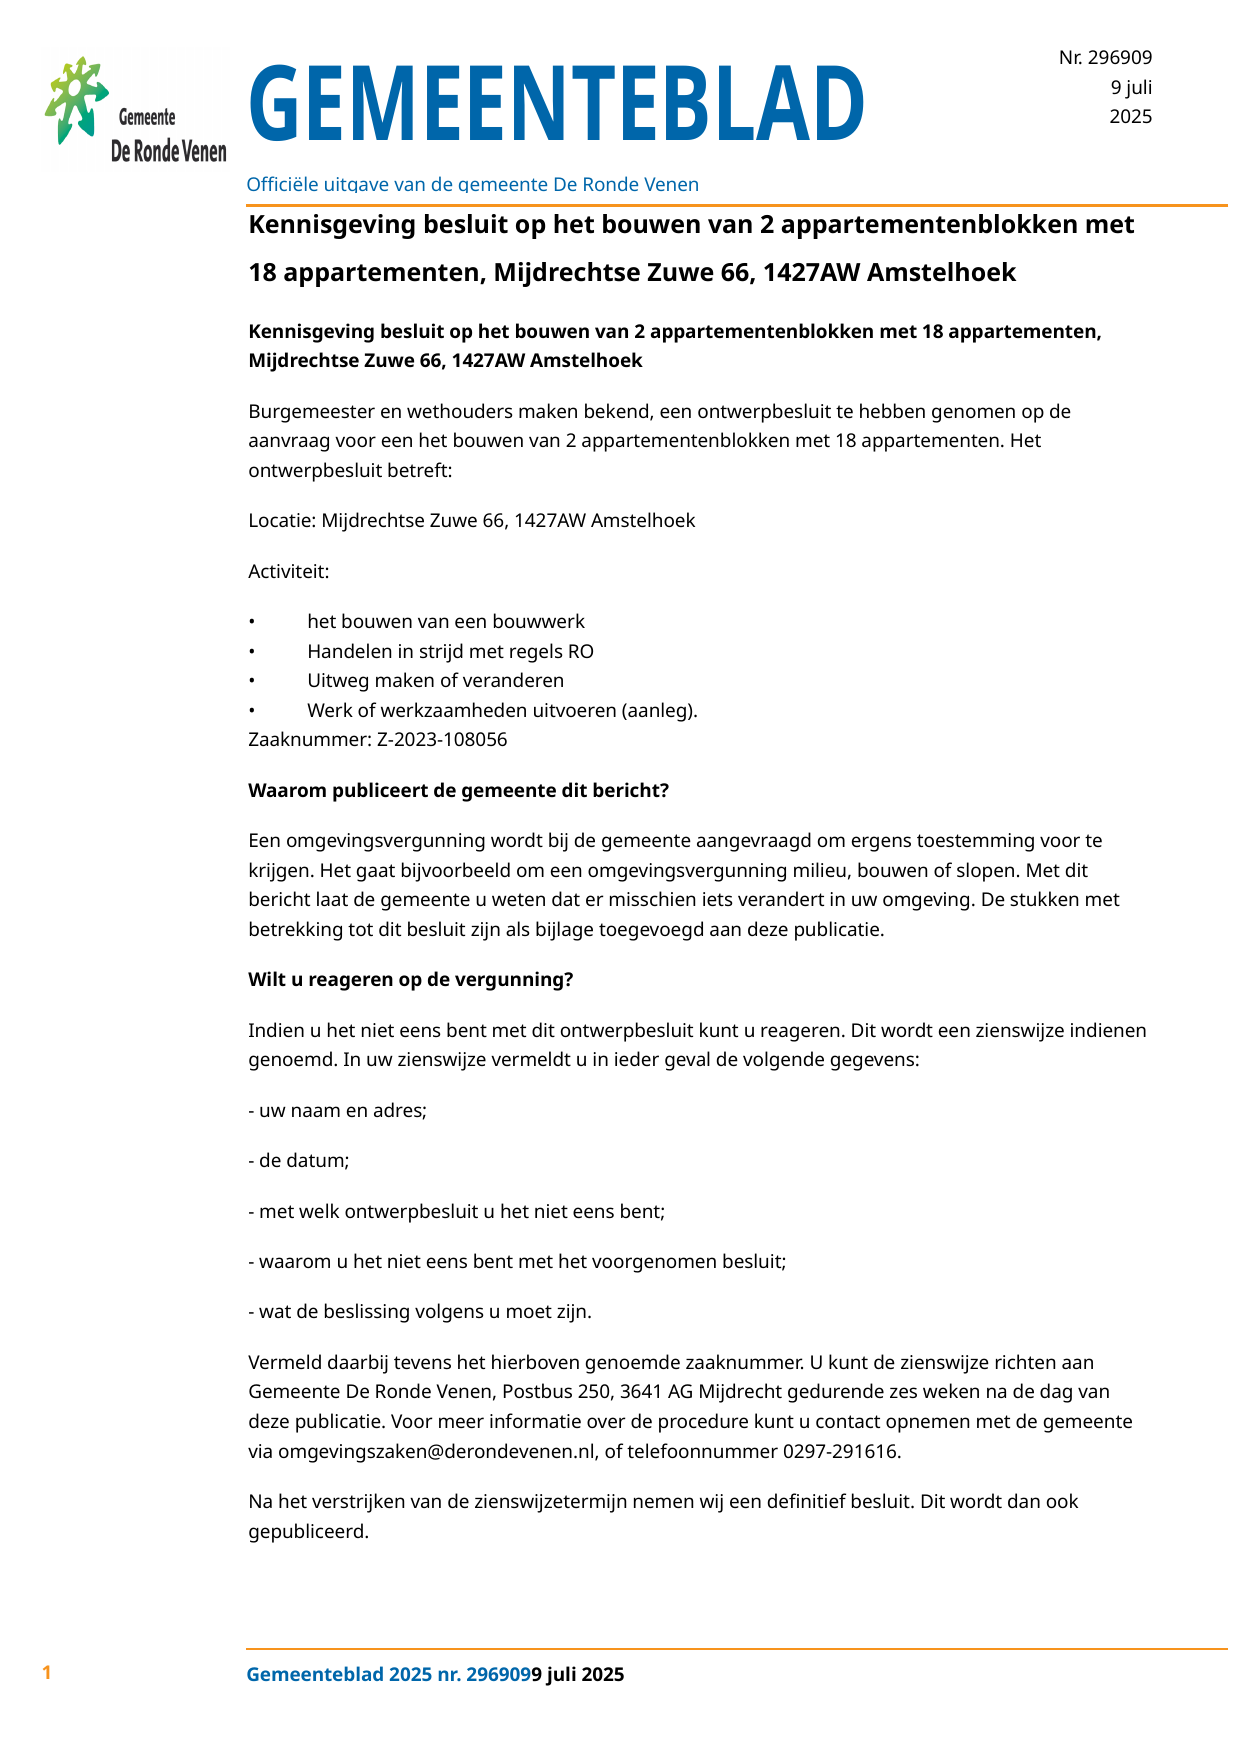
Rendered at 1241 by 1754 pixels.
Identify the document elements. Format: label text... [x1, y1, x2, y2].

text Indien u het niet eens bent met dit ontwerpbesluit kunt u reageren. Dit wordt een zienswijze indienen genoemd. In uw zienswijze vermeldt u in ieder geval de volgende gegevens: [248, 1017, 1152, 1072]
list Handelen in strijd met regels RO [248, 638, 1152, 664]
text Kennisgeving besluit op het bouwen van 2 appartementenblokken met 18 appartementen, Mijdrechtse Zuwe 66, 1427AW Amstelhoek [248, 207, 1152, 288]
text Locatie: Mijdrechtse Zuwe 66, 1427AW Amstelhoek [248, 507, 1152, 533]
text Vermeld daarbij tevens het hierboven genoemde zaaknummer. U kunt de zienswijze richten aan Gemeente De Ronde Venen, Postbus 250, 3641 AG Mijdrecht gedurende zes weken na de dag van deze publicatie. Voor meer informatie over de procedure kunt u contact opnemen met de gemeente via omgevingszaken@derondevenen.nl, of telefoonnummer 0297-291616. [248, 1349, 1152, 1464]
text - uw naam en adres; [248, 1097, 1152, 1123]
list Werk of werkzaamheden uitvoeren (aanleg). [248, 697, 1152, 723]
list het bouwen van een bouwwerk [248, 608, 1152, 634]
text - wat de beslissing volgens u moet zijn. [248, 1299, 1152, 1324]
picture [41, 47, 231, 172]
text Burgemeester en wethouders maken bekend, een ontwerpbesluit te hebben genomen op de aanvraag voor een het bouwen van 2 appartementenblokken met 18 appartementen. Het ontwerpbesluit betreft: [248, 398, 1152, 483]
text Na het verstrijken van de zienswijzetermijn nemen wij een definitief besluit. Dit wordt dan ook gepubliceerd. [248, 1488, 1152, 1544]
text Wilt u reageren op de vergunning? [248, 967, 1152, 992]
text Kennisgeving besluit op het bouwen van 2 appartementenblokken met 18 appartementen, Mijdrechtse Zuwe 66, 1427AW Amstelhoek [248, 318, 1152, 373]
text Waarom publiceert de gemeente dit bericht? [248, 777, 1152, 803]
text Zaaknummer: Z-2023-108056 [248, 727, 1152, 752]
text - de datum; [248, 1147, 1152, 1173]
text Activiteit: [248, 558, 1152, 584]
text Een omgevingsvergunning wordt bij de gemeente aangevraagd om ergens toestemming voor te krijgen. Het gaat bijvoorbeeld om een omgevingsvergunning milieu, bouwen of slopen. Met dit bericht laat de gemeente u weten dat er misschien iets verandert in uw omgeving. De stukken met betrekking tot dit besluit zijn als bijlage toegevoegd aan deze publicatie. [248, 827, 1152, 942]
text - met welk ontwerpbesluit u het niet eens bent; [248, 1198, 1152, 1224]
list Uitweg maken of veranderen [248, 667, 1152, 693]
text - waarom u het niet eens bent met het voorgenomen besluit; [248, 1248, 1152, 1274]
